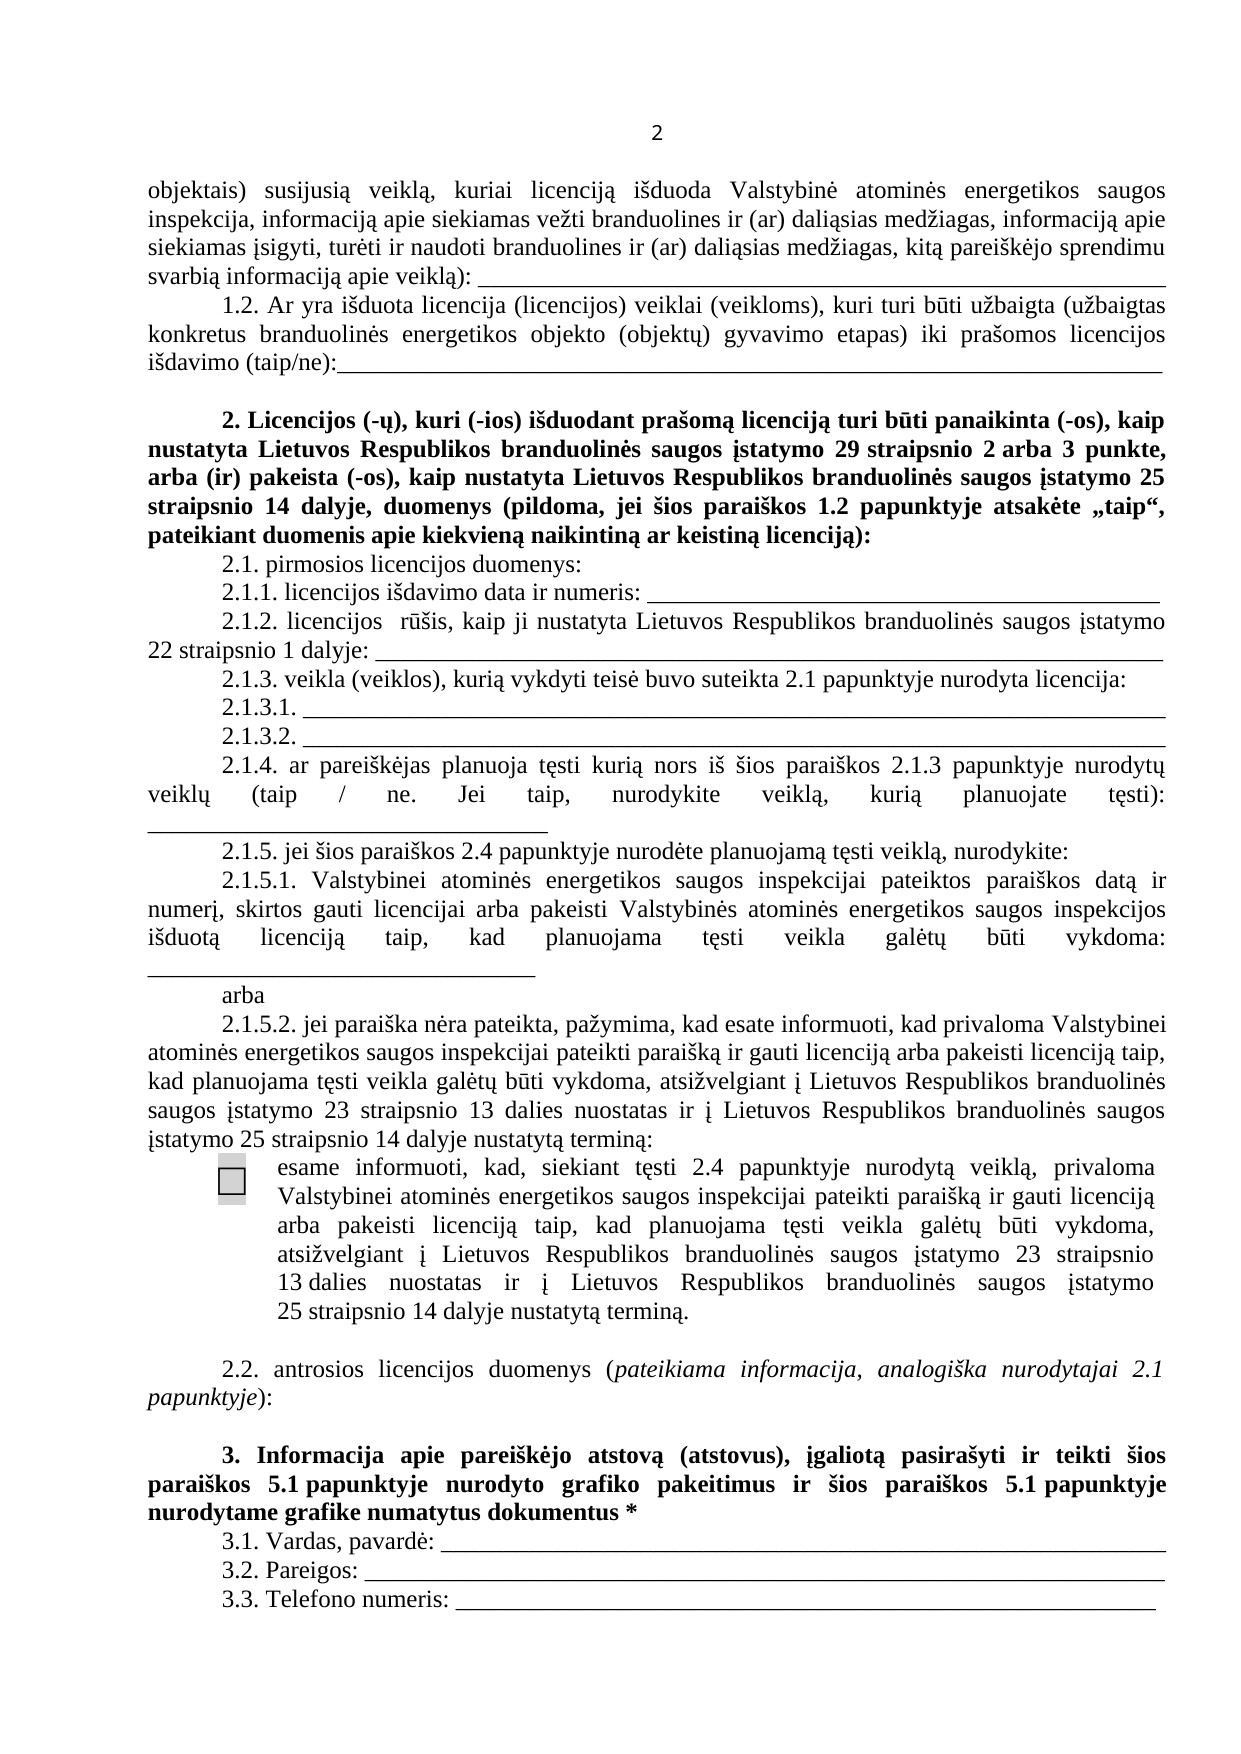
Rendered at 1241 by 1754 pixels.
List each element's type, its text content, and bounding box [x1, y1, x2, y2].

table_header □ [207, 1153, 266, 1325]
text 2.1.3.1. _____________________________________________________________________ [148, 692, 1167, 721]
text arba [148, 980, 1167, 1009]
text 2.1.5.1. Valstybinei atominės energetikos saugos inspekcijai pateiktos paraiškos datą ir numerį, skirtos gauti licencijai arba pakeisti Valstybinės atominės energetikos saugos inspekcijos išduotą licenciją taip, kad planuojama tęsti veikla galėtų būti vykdoma: _______________________________ [148, 865, 1167, 980]
text 2. Licencijos (-ų), kuri (-ios) išduodant prašomą licenciją turi būti panaikinta (-os), kaip nustatyta Lietuvos Respublikos branduolinės saugos įstatymo 29 straipsnio 2 arba 3 punkte, arba (ir) pakeista (-os), kaip nustatyta Lietuvos Respublikos branduolinės saugos įstatymo 25 straipsnio 14 dalyje, duomenys (pildoma, jei šios paraiškos 1.2 papunktyje atsakėte „taip“, pateikiant duomenis apie kiekvieną naikintiną ar keistiną licenciją): [148, 405, 1167, 549]
text 2.1.5. jei šios paraiškos 2.4 papunktyje nurodėte planuojamą tęsti veiklą, nurodykite: [148, 836, 1167, 865]
text 2.1.2. licencijos rūšis, kaip ji nustatyta Lietuvos Respublikos branduolinės saugos įstatymo 22 straipsnio 1 dalyje: _______________________________________________________________ [148, 606, 1167, 664]
text 1.2. Ar yra išduota licencija (licencijos) veiklai (veikloms), kuri turi būti užbaigta (užbaigtas konkretus branduolinės energetikos objekto (objektų) gyvavimo etapas) iki prašomos licencijos išdavimo (taip/ne):__________________________________________________________________ [148, 290, 1167, 376]
text 2.1. pirmosios licencijos duomenys: [148, 549, 1167, 577]
text 2.1.4. ar pareiškėjas planuoja tęsti kurią nors iš šios paraiškos 2.1.3 papunktyje nurodytų veiklų (taip / ne. Jei taip, nurodykite veiklą, kurią planuojate tęsti): ________________________________ [148, 750, 1167, 836]
text 3.2. Pareigos: ________________________________________________________________ [148, 1555, 1167, 1584]
text 2.1.1. licencijos išdavimo data ir numeris: _________________________________________ [148, 577, 1167, 606]
text objektais) susijusią veiklą, kuriai licenciją išduoda Valstybinė atominės energetikos saugos inspekcija, informaciją apie siekiamas vežti branduolines ir (ar) daliąsias medžiagas, informaciją apie siekiamas įsigyti, turėti ir naudoti branduolines ir (ar) daliąsias medžiagas, kitą pareiškėjo sprendimu svarbią informaciją apie veiklą): _______________________________________________________ [148, 175, 1167, 290]
table_header esame informuoti, kad, siekiant tęsti 2.4 papunktyje nurodytą veiklą, privaloma Valstybinei atominės energetikos saugos inspekcijai pateikti paraišką ir gauti licenciją arba pakeisti licenciją taip, kad planuojama tęsti veikla galėtų būti vykdoma, atsižvelgiant į Lietuvos Respublikos branduolinės saugos įstatymo 23 straipsnio 13 dalies nuostatas ir į Lietuvos Respublikos branduolinės saugos įstatymo 25 straipsnio 14 dalyje nustatytą terminą. [266, 1153, 1166, 1325]
text 2.1.3.2. _____________________________________________________________________ [148, 721, 1167, 750]
text 3.1. Vardas, pavardė: __________________________________________________________ [148, 1526, 1167, 1555]
text 3. Informacija apie pareiškėjo atstovą (atstovus), įgaliotą pasirašyti ir teikti šios paraiškos 5.1 papunktyje nurodyto grafiko pakeitimus ir šios paraiškos 5.1 papunktyje nurodytame grafike numatytus dokumentus * [148, 1440, 1167, 1526]
text 2.1.5.2. jei paraiška nėra pateikta, pažymima, kad esate informuoti, kad privaloma Valstybinei atominės energetikos saugos inspekcijai pateikti paraišką ir gauti licenciją arba pakeisti licenciją taip, kad planuojama tęsti veikla galėtų būti vykdoma, atsižvelgiant į Lietuvos Respublikos branduolinės saugos įstatymo 23 straipsnio 13 dalies nuostatas ir į Lietuvos Respublikos branduolinės saugos įstatymo 25 straipsnio 14 dalyje nustatytą terminą: [148, 1009, 1167, 1152]
text 3.3. Telefono numeris: ________________________________________________________ [148, 1584, 1167, 1612]
text 2.2. antrosios licencijos duomenys (pateikiama informacija, analogiška nurodytajai 2.1 papunktyje): [148, 1354, 1167, 1411]
text 2.1.3. veikla (veiklos), kurią vykdyti teisė buvo suteikta 2.1 papunktyje nurodyta licencija: [148, 664, 1167, 692]
